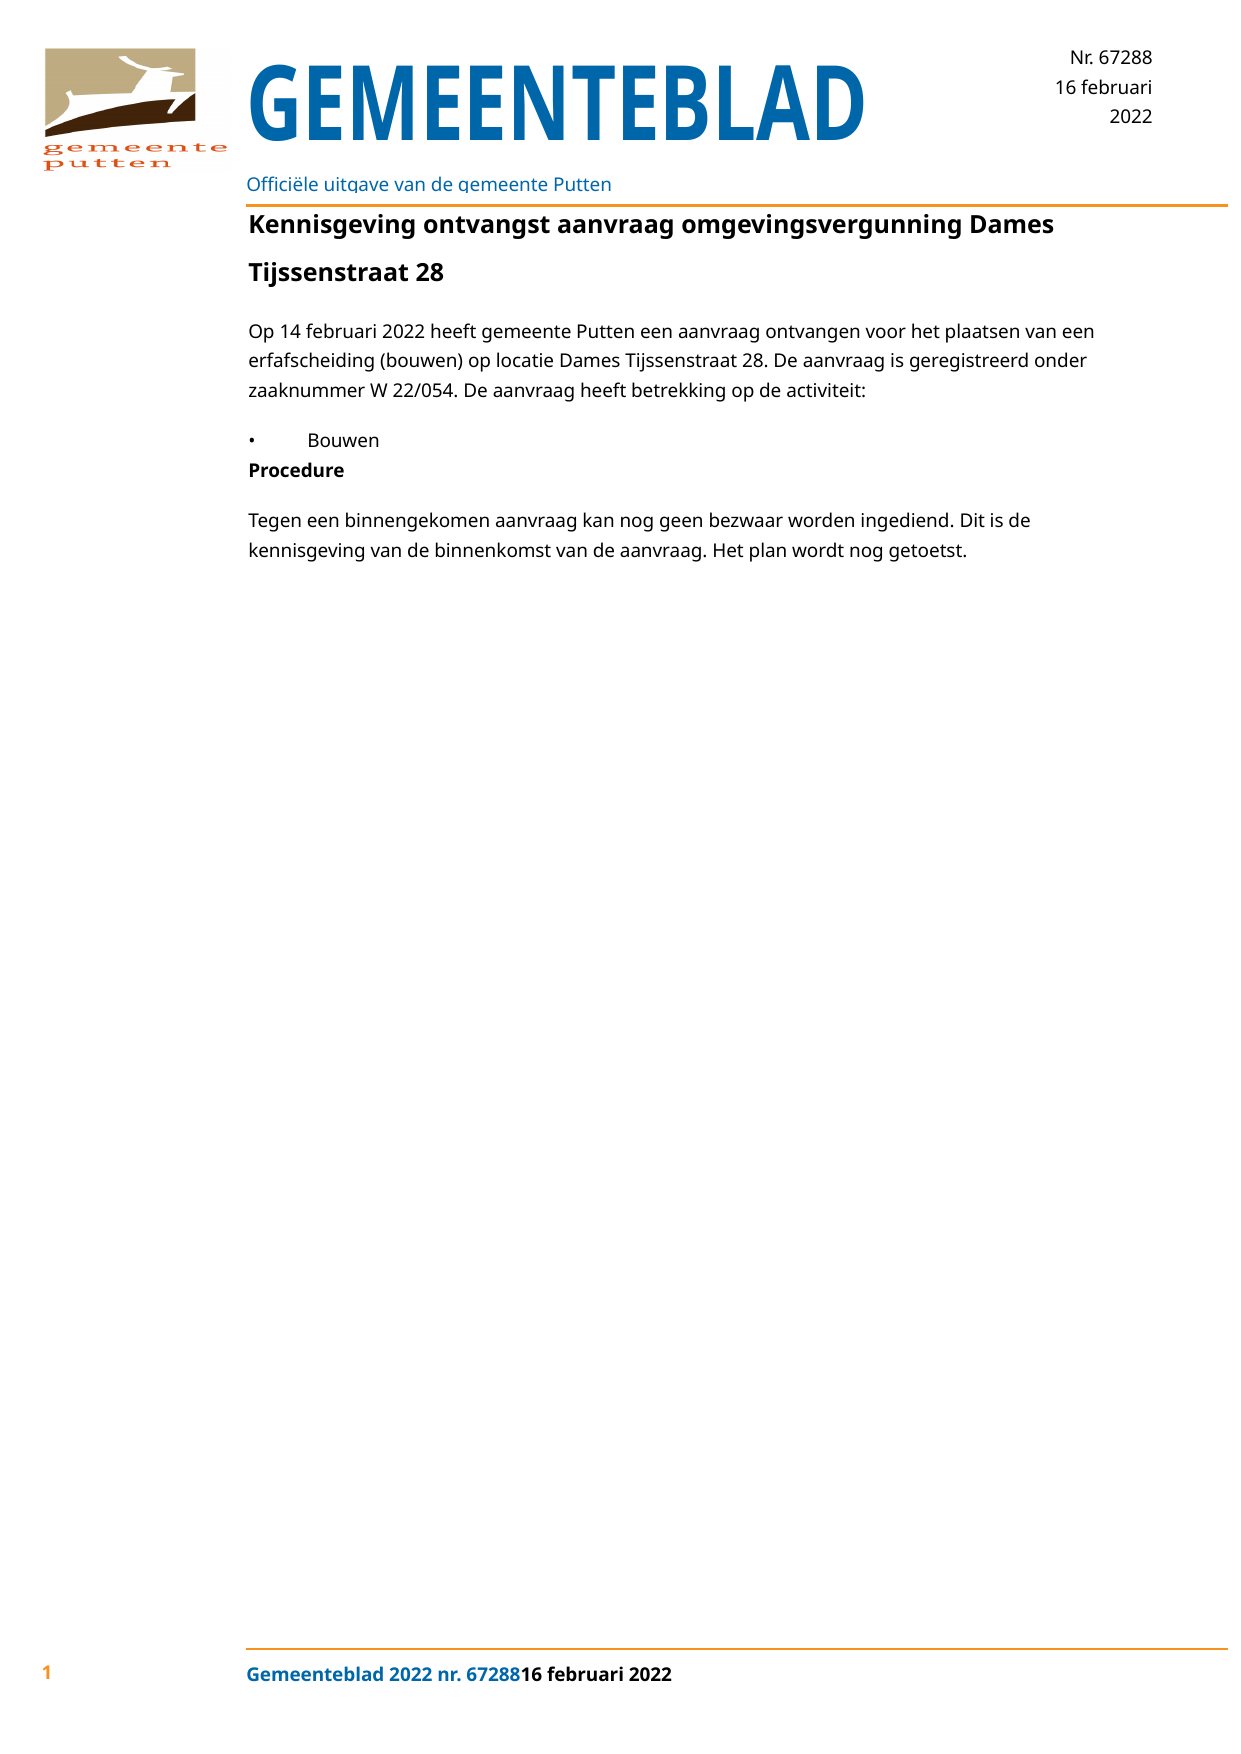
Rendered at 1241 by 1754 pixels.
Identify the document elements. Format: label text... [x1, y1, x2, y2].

picture [41, 47, 231, 172]
text Tegen een binnengekomen aanvraag kan nog geen bezwaar worden ingediend. Dit is de kennisgeving van de binnenkomst van de aanvraag. Het plan wordt nog getoetst. [248, 507, 1152, 563]
list Bouwen [248, 427, 1152, 453]
text Procedure [248, 457, 1152, 483]
text Op 14 februari 2022 heeft gemeente Putten een aanvraag ontvangen voor het plaatsen van een erfafscheiding (bouwen) op locatie Dames Tijssenstraat 28. De aanvraag is geregistreerd onder zaaknummer W 22/054. De aanvraag heeft betrekking op de activiteit: [248, 318, 1152, 403]
text Kennisgeving ontvangst aanvraag omgevingsvergunning Dames Tijssenstraat 28 [248, 207, 1152, 288]
